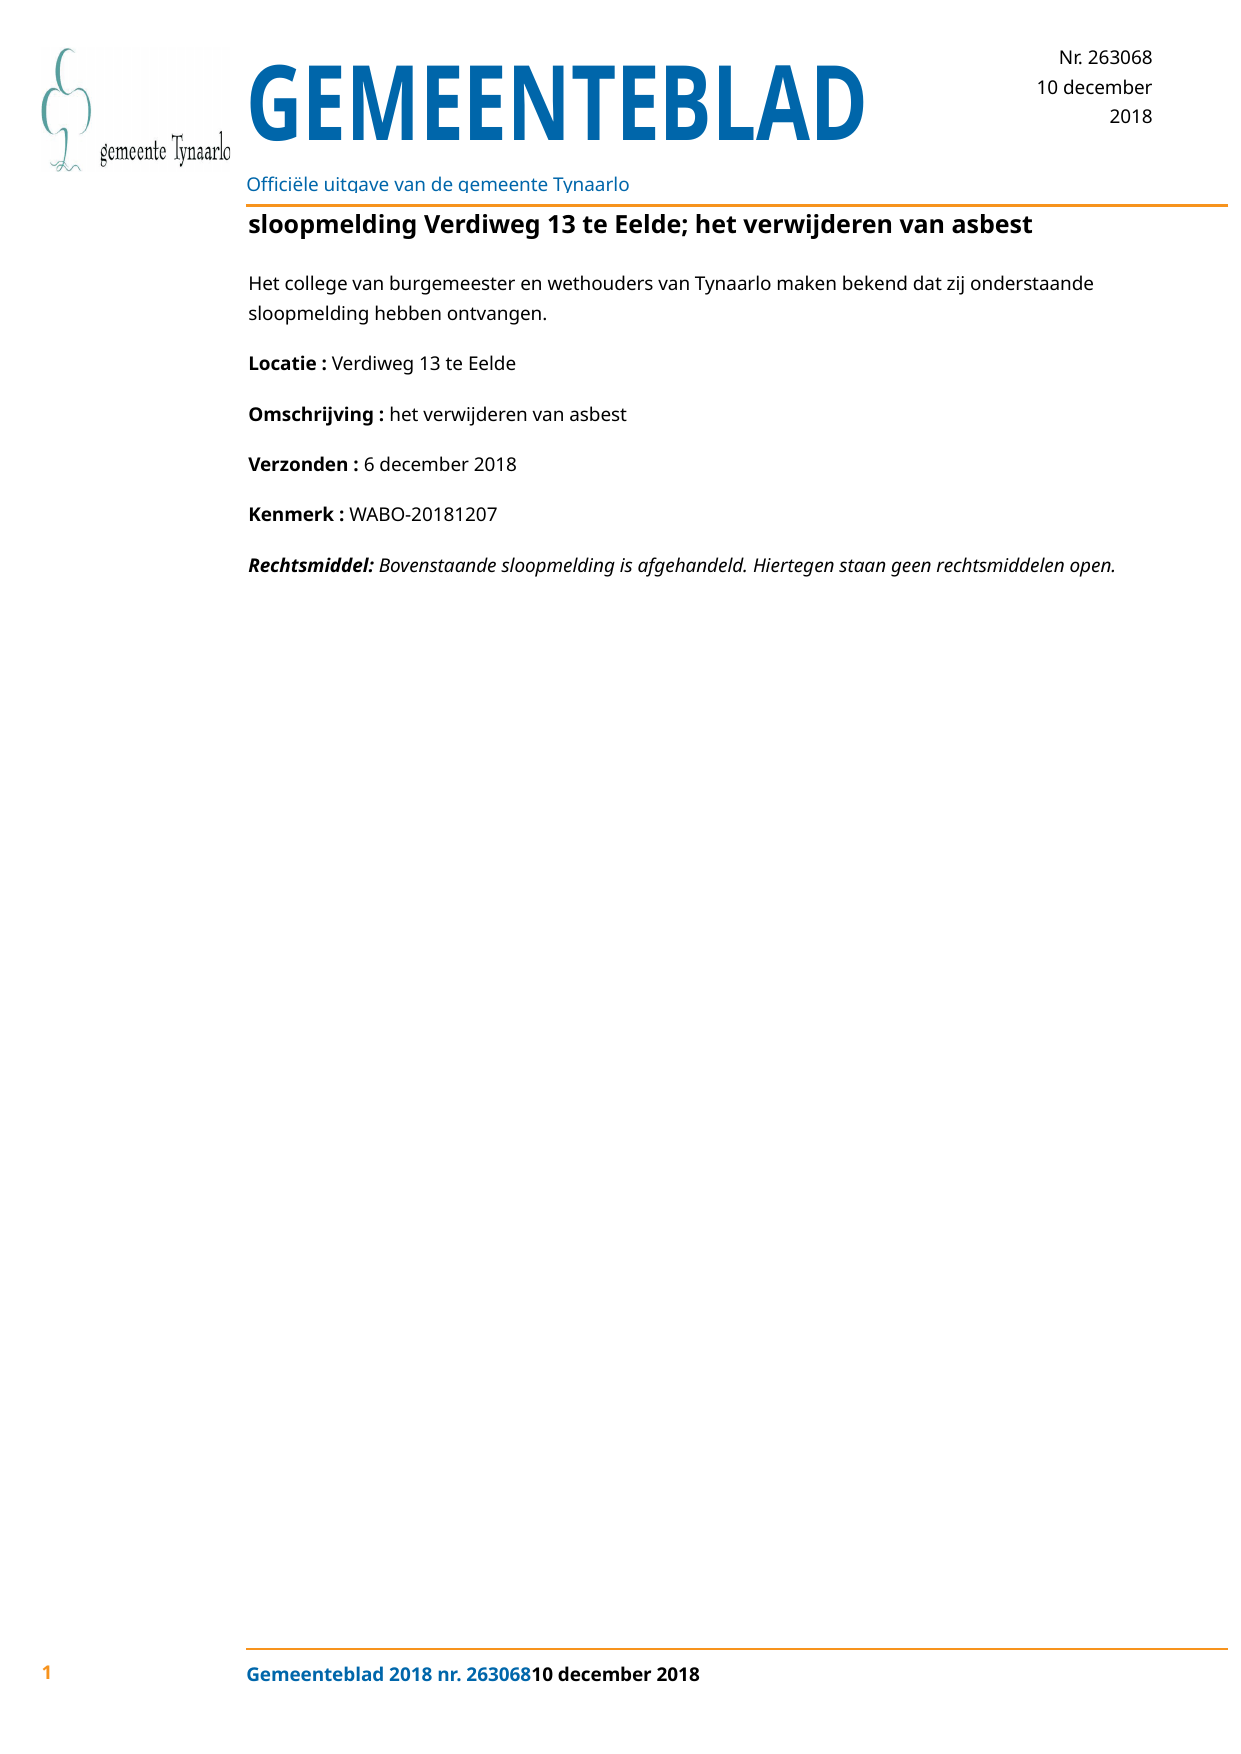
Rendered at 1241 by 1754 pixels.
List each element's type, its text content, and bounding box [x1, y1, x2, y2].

text Omschrijving : het verwijderen van asbest [248, 401, 1152, 426]
text Het college van burgemeester en wethouders van Tynaarlo maken bekend dat zij onderstaande sloopmelding hebben ontvangen. [248, 270, 1152, 326]
text Rechtsmiddel: Bovenstaande sloopmelding is afgehandeld. Hiertegen staan geen rechtsmiddelen open. [248, 552, 1152, 578]
text Locatie : Verdiweg 13 te Eelde [248, 350, 1152, 376]
text Kenmerk : WABO-20181207 [248, 502, 1152, 527]
text Verzonden : 6 december 2018 [248, 451, 1152, 477]
text sloopmelding Verdiweg 13 te Eelde; het verwijderen van asbest [248, 207, 1152, 241]
picture [41, 47, 231, 172]
